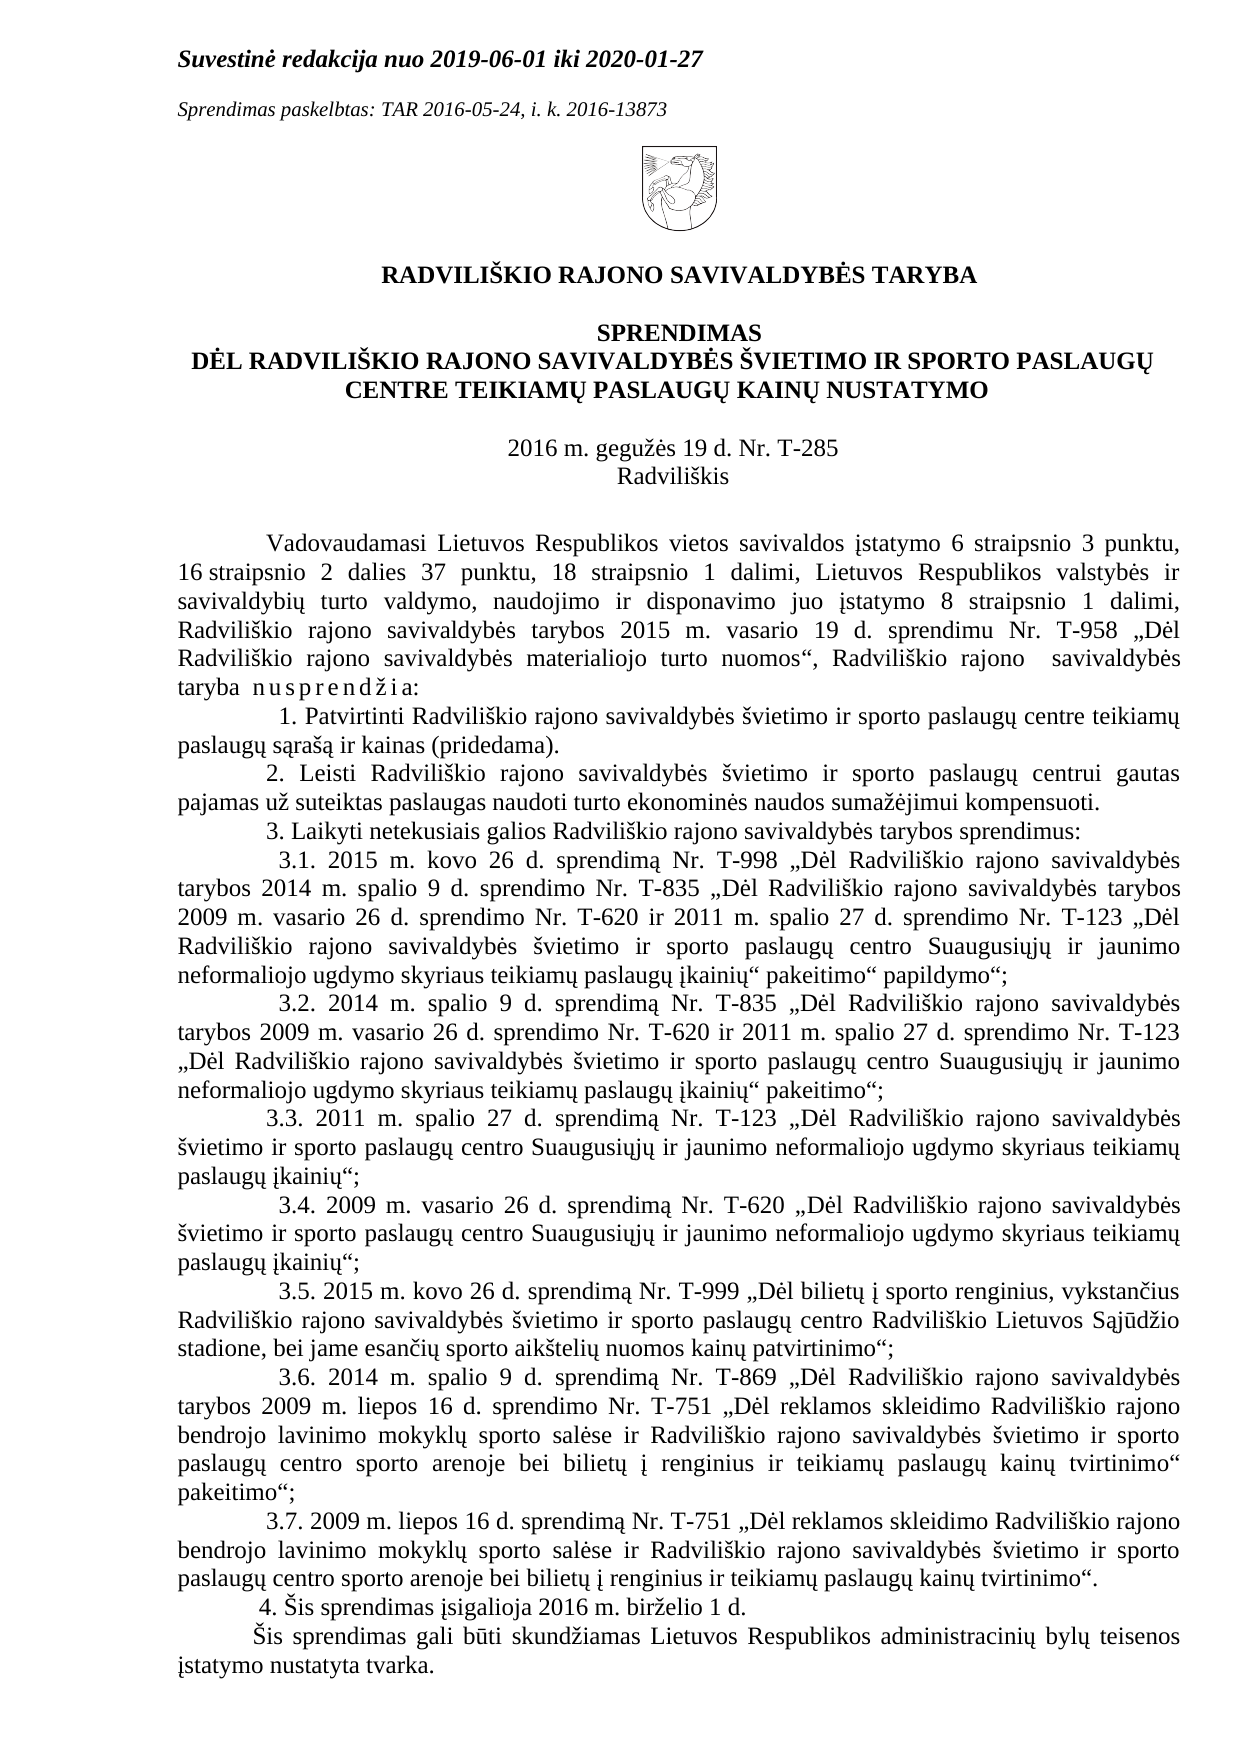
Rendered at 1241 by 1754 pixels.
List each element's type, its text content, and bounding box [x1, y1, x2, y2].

text 3.4. 2009 m. vasario 26 d. sprendimą Nr. T-620 „Dėl Radviliškio rajono savivaldybės švietimo ir sporto paslaugų centro Suaugusiųjų ir jaunimo neformaliojo ugdymo skyriaus teikiamų paslaugų įkainių“; [177, 1190, 1181, 1276]
text Sprendimas paskelbtas: TAR 2016-05-24, i. k. 2016-13873 [177, 97, 1181, 121]
text RADVILIŠKIO RAJONO SAVIVALDYBĖS TARYBA [177, 260, 1181, 289]
text 3. Laikyti netekusiais galios Radviliškio rajono savivaldybės tarybos sprendimus: [165, 816, 1181, 845]
text Šis sprendimas gali būti skundžiamas Lietuvos Respublikos administracinių bylų teisenos įstatymo nustatyta tvarka. [177, 1621, 1181, 1678]
text DĖL RADVILIŠKIO RAJONO SAVIVALDYBĖS ŠVIETIMO IR SPORTO PASLAUGŲ CENTRE TEIKIAMŲ PASLAUGŲ KAINŲ NUSTATYMO [165, 346, 1181, 404]
text 1. Patvirtinti Radviliškio rajono savivaldybės švietimo ir sporto paslaugų centre teikiamų paslaugų sąrašą ir kainas (pridedama). [177, 701, 1181, 758]
text 3.2. 2014 m. spalio 9 d. sprendimą Nr. T-835 „Dėl Radviliškio rajono savivaldybės tarybos 2009 m. vasario 26 d. sprendimo Nr. T-620 ir 2011 m. spalio 27 d. sprendimo Nr. T-123 „Dėl Radviliškio rajono savivaldybės švietimo ir sporto paslaugų centro Suaugusiųjų ir jaunimo neformaliojo ugdymo skyriaus teikiamų paslaugų įkainių“ pakeitimo“; [177, 988, 1181, 1103]
text 3.5. 2015 m. kovo 26 d. sprendimą Nr. T-999 „Dėl bilietų į sporto renginius, vykstančius Radviliškio rajono savivaldybės švietimo ir sporto paslaugų centro Radviliškio Lietuvos Sąjūdžio stadione, bei jame esančių sporto aikštelių nuomos kainų patvirtinimo“; [177, 1276, 1181, 1362]
text Vadovaudamasi Lietuvos Respublikos vietos savivaldos įstatymo 6 straipsnio 3 punktu, 16 straipsnio 2 dalies 37 punktu, 18 straipsnio 1 dalimi, Lietuvos Respublikos valstybės ir savivaldybių turto valdymo, naudojimo ir disponavimo juo įstatymo 8 straipsnio 1 dalimi, Radviliškio rajono savivaldybės tarybos 2015 m. vasario 19 d. sprendimu Nr. T-958 „Dėl Radviliškio rajono savivaldybės materialiojo turto nuomos“, Radviliškio rajono savivaldybės taryba nusprendžia: [177, 528, 1181, 701]
text Suvestinė redakcija nuo 2019-06-01 iki 2020-01-27 [177, 44, 1181, 73]
text 3.1. 2015 m. kovo 26 d. sprendimą Nr. T-998 „Dėl Radviliškio rajono savivaldybės tarybos 2014 m. spalio 9 d. sprendimo Nr. T-835 „Dėl Radviliškio rajono savivaldybės tarybos 2009 m. vasario 26 d. sprendimo Nr. T-620 ir 2011 m. spalio 27 d. sprendimo Nr. T-123 „Dėl Radviliškio rajono savivaldybės švietimo ir sporto paslaugų centro Suaugusiųjų ir jaunimo neformaliojo ugdymo skyriaus teikiamų paslaugų įkainių“ pakeitimo“ papildymo“; [177, 845, 1181, 988]
text 4. Šis sprendimas įsigalioja 2016 m. birželio 1 d. [177, 1592, 1181, 1621]
text 3.7. 2009 m. liepos 16 d. sprendimą Nr. T-751 „Dėl reklamos skleidimo Radviliškio rajono bendrojo lavinimo mokyklų sporto salėse ir Radviliškio rajono savivaldybės švietimo ir sporto paslaugų centro sporto arenoje bei bilietų į renginius ir teikiamų paslaugų kainų tvirtinimo“. [177, 1506, 1181, 1592]
text 3.6. 2014 m. spalio 9 d. sprendimą Nr. T-869 „Dėl Radviliškio rajono savivaldybės tarybos 2009 m. liepos 16 d. sprendimo Nr. T-751 „Dėl reklamos skleidimo Radviliškio rajono bendrojo lavinimo mokyklų sporto salėse ir Radviliškio rajono savivaldybės švietimo ir sporto paslaugų centro sporto arenoje bei bilietų į renginius ir teikiamų paslaugų kainų tvirtinimo“ pakeitimo“; [177, 1362, 1181, 1506]
text 3.3. 2011 m. spalio 27 d. sprendimą Nr. T-123 „Dėl Radviliškio rajono savivaldybės švietimo ir sporto paslaugų centro Suaugusiųjų ir jaunimo neformaliojo ugdymo skyriaus teikiamų paslaugų įkainių“; [177, 1103, 1181, 1190]
text Radviliškis [165, 461, 1181, 490]
text SPRENDIMAS [177, 318, 1181, 346]
text 2. Leisti Radviliškio rajono savivaldybės švietimo ir sporto paslaugų centrui gautas pajamas už suteiktas paslaugas naudoti turto ekonominės naudos sumažėjimui kompensuoti. [177, 758, 1181, 816]
text 2016 m. gegužės 19 d. Nr. T-285 [165, 433, 1181, 461]
